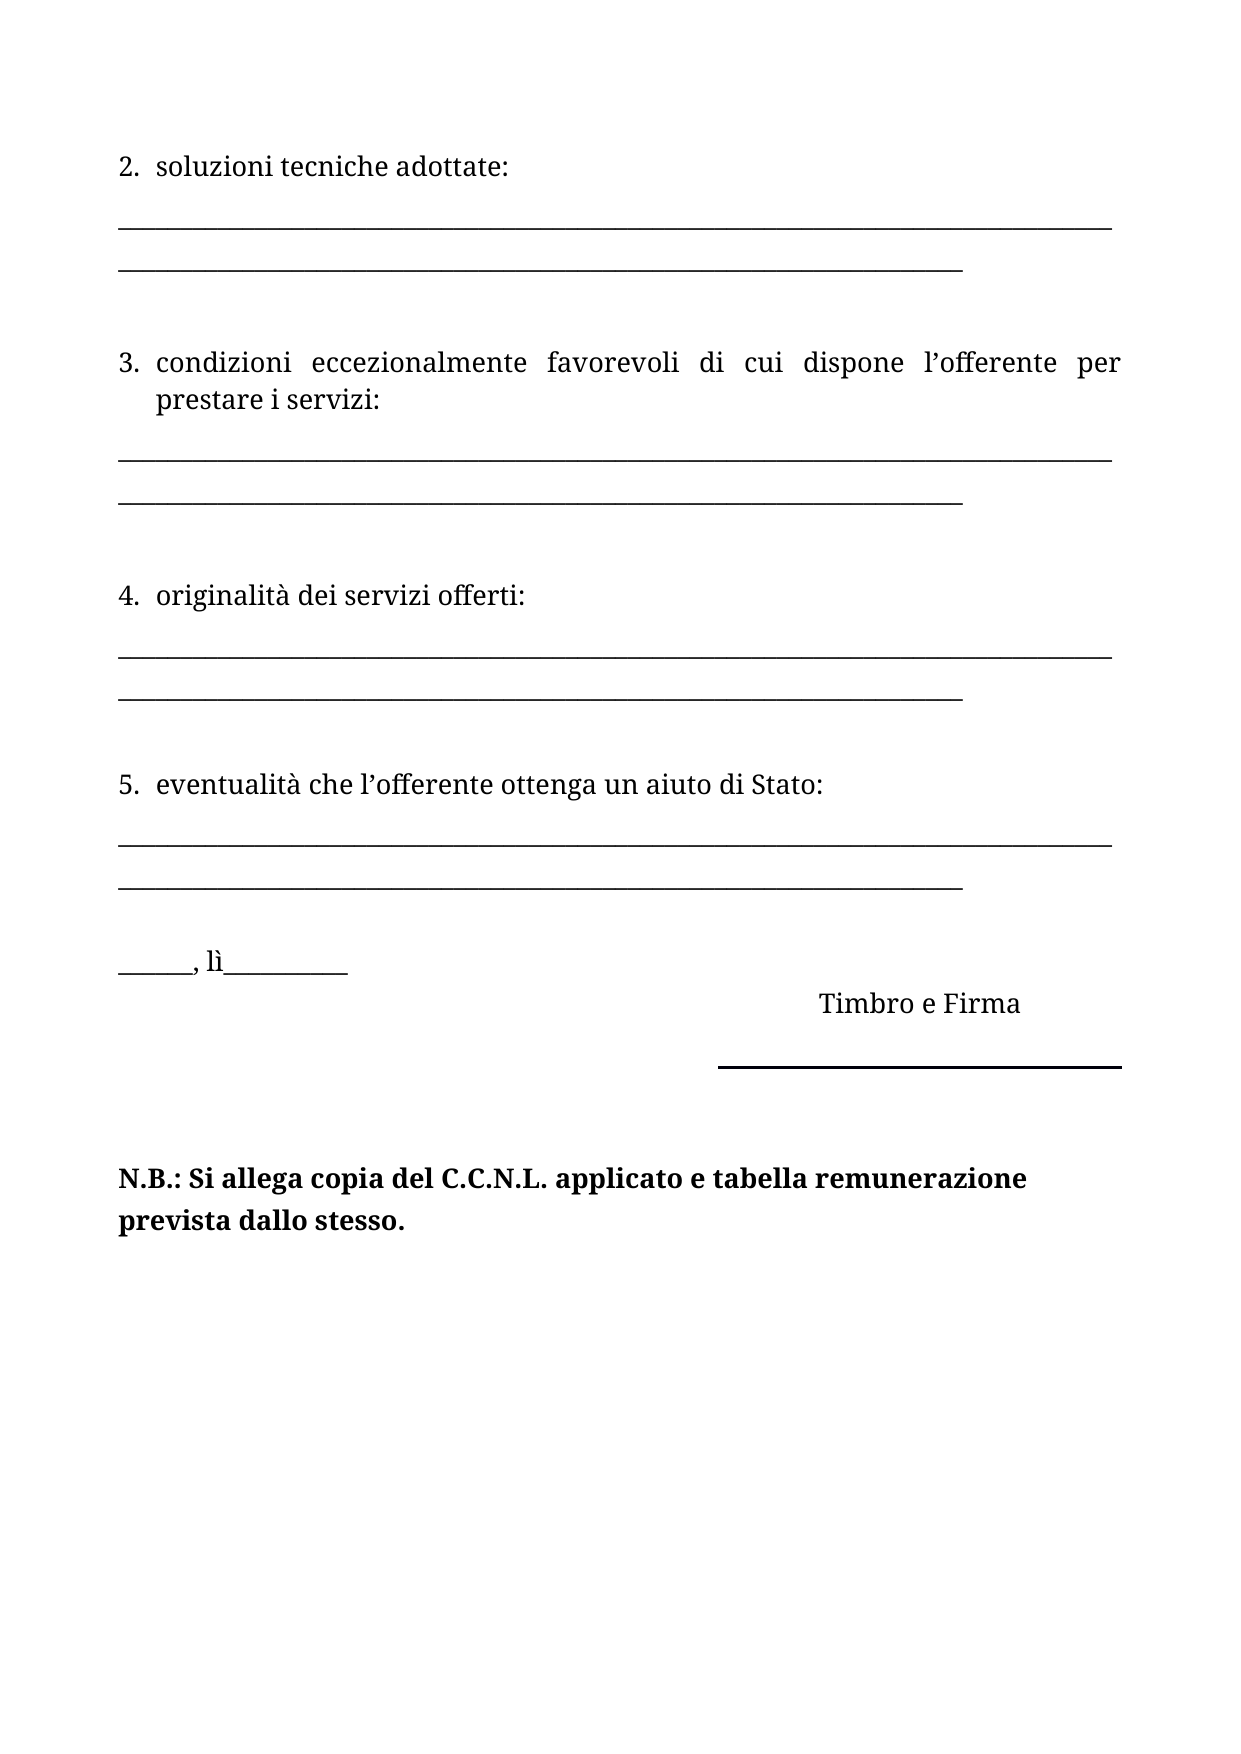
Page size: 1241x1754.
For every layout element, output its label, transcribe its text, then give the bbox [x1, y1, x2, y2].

list originalità dei servizi offerti: [118, 577, 1122, 613]
text ____________________________________________________________________________________________________________________________________________________ [118, 815, 1122, 894]
text Timbro e Firma [718, 984, 1122, 1021]
list soluzioni tecniche adottate: [118, 148, 1122, 184]
text ____________________________________________________________________________________________________________________________________________________ [118, 626, 1122, 705]
text N.B.: Si allega copia del C.C.N.L. applicato e tabella remunerazione prevista dallo stesso. [118, 1159, 1122, 1239]
list eventualità che l’offerente ottenga un aiuto di Stato: [118, 766, 1122, 802]
text ______, lì__________ [118, 942, 1122, 979]
text ____________________________________________________________________________________________________________________________________________________ [118, 197, 1122, 276]
list condizioni eccezionalmente favorevoli di cui dispone l’offerente per prestare i servizi: [118, 344, 1122, 417]
text ____________________________________________________________________________________________________________________________________________________ [118, 430, 1122, 509]
